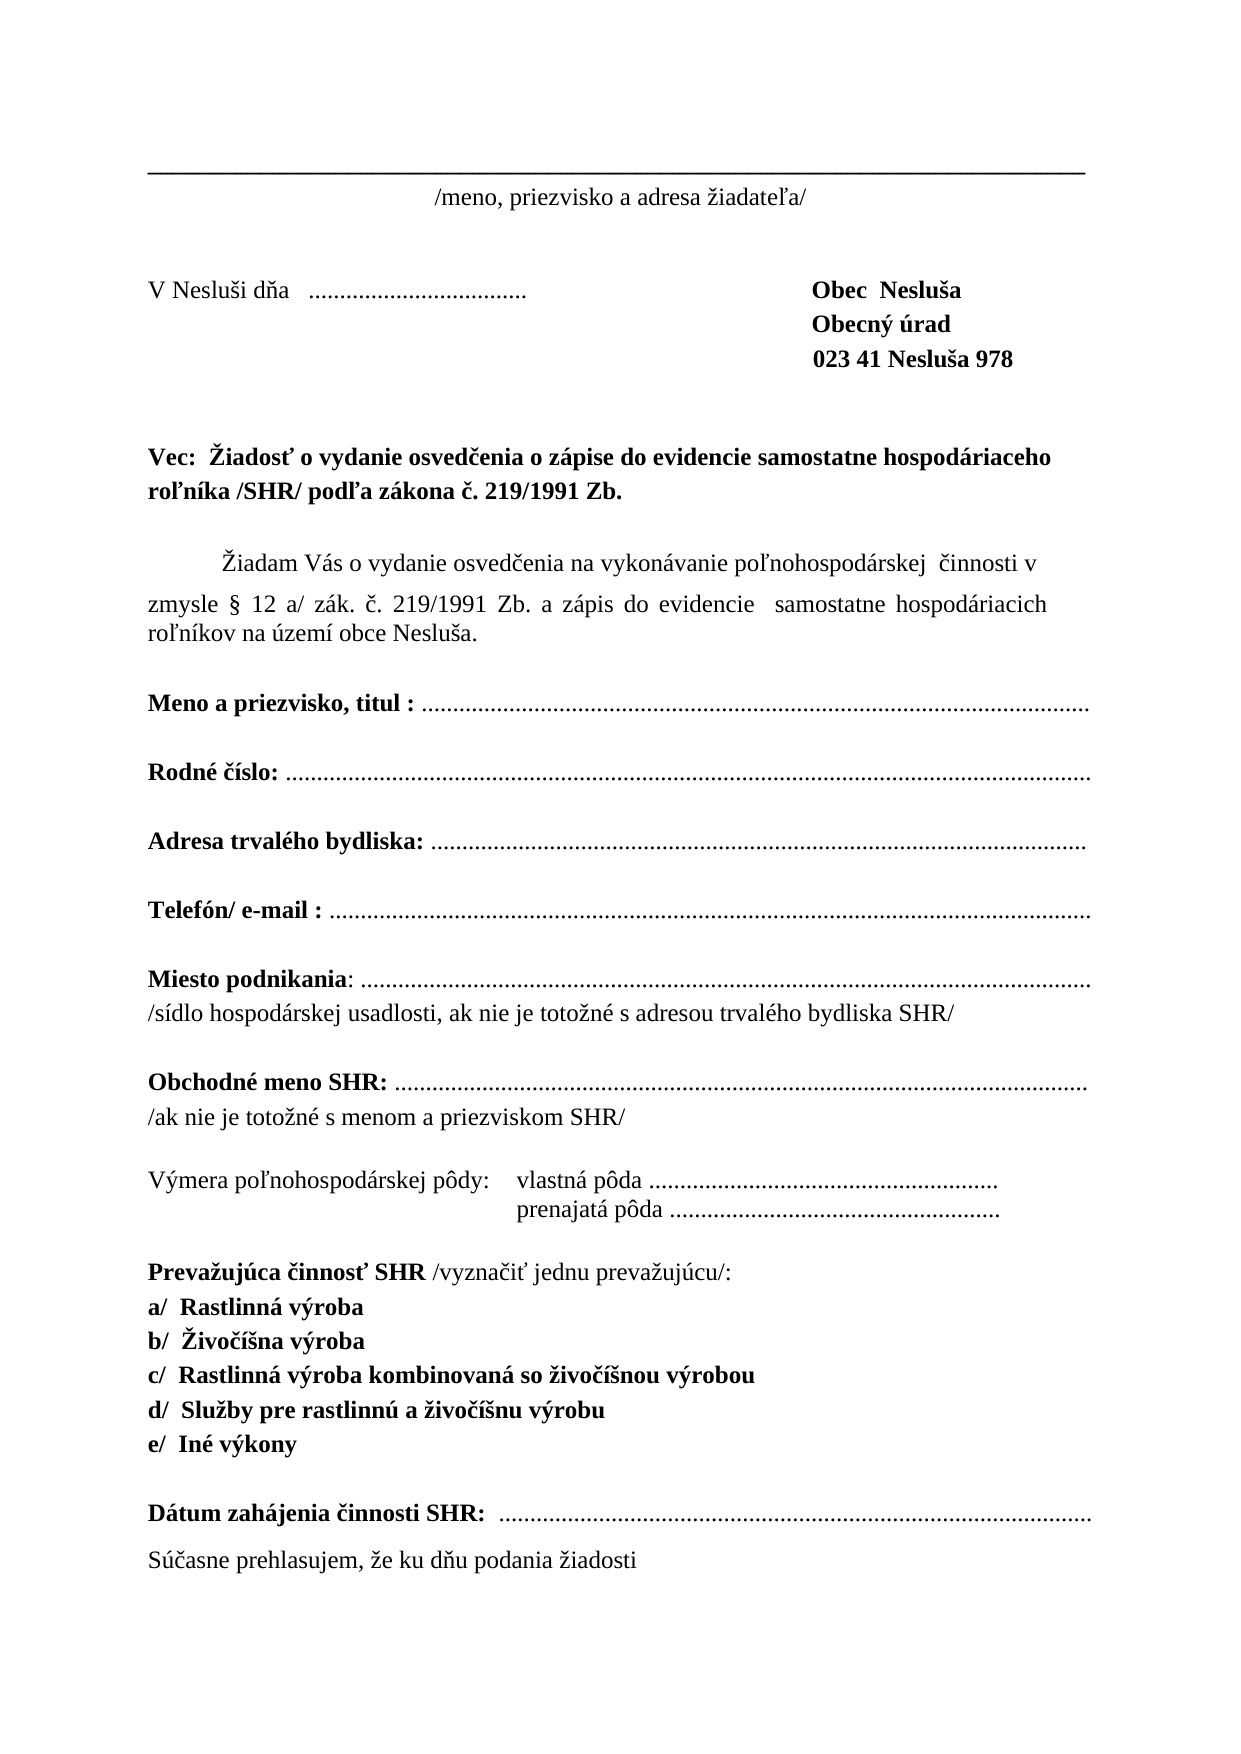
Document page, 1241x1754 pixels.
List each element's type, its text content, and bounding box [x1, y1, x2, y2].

text Súčasne prehlasujem, že ku dňu podania žiadosti [148, 1546, 1231, 1574]
text Obchodné meno SHR: ............................................................................................................... [148, 1067, 1093, 1096]
text Adresa trvalého bydliska: ......................................................................................................... [148, 826, 1093, 855]
text b/ Živočíšna výroba [148, 1326, 1093, 1355]
text Žiadam Vás o vydanie osvedčenia na vykonávanie poľnohospodárskej činnosti v [148, 539, 1093, 577]
text Prevažujúca činnosť SHR /vyznačiť jednu prevažujúcu/: [148, 1257, 1093, 1286]
text Obecný úrad [148, 309, 1093, 338]
text Vec: Žiadosť o vydanie osvedčenia o zápise do evidencie samostatne hospodáriaceho roľníka /SHR/ podľa zákona č. 219/1991 Zb. [148, 442, 1093, 505]
text ___________________________________________________________________________ [148, 148, 1093, 176]
text zmysle § 12 a/ zák. č. 219/1991 Zb. a zápis do evidencie samostatne hospodáriacich roľníkov na území obce Nesluša. [148, 589, 1048, 647]
text V Nesluši dňa ................................... Obec Nesluša [148, 275, 1093, 304]
text /ak nie je totožné s menom a priezviskom SHR/ [148, 1102, 1093, 1131]
text Meno a priezvisko, titul : ........................................................................................................... [148, 688, 1093, 717]
text e/ Iné výkony [148, 1429, 1093, 1458]
text d/ Služby pre rastlinnú a živočíšnu výrobu [148, 1395, 1093, 1424]
text Výmera poľnohospodárskej pôdy: vlastná pôda ........................................................ [148, 1165, 1093, 1194]
text /sídlo hospodárskej usadlosti, ak nie je totožné s adresou trvalého bydliska SHR/ [148, 998, 1093, 1027]
text Miesto podnikania: ..................................................................................................................... [148, 964, 1093, 993]
text 023 41 Nesluša 978 [148, 344, 1093, 373]
text Dátum zahájenia činnosti SHR: ............................................................................................... [148, 1498, 1093, 1527]
text c/ Rastlinná výroba kombinovaná so živočíšnou výrobou [148, 1361, 1093, 1389]
text Rodné číslo: ................................................................................................................................. [148, 757, 1093, 786]
text /meno, priezvisko a adresa žiadateľa/ [148, 182, 1093, 211]
text a/ Rastlinná výroba [148, 1292, 1093, 1320]
text prenajatá pôda ..................................................... [148, 1194, 1093, 1223]
text Telefón/ e-mail : .......................................................................................................................... [148, 895, 1093, 924]
